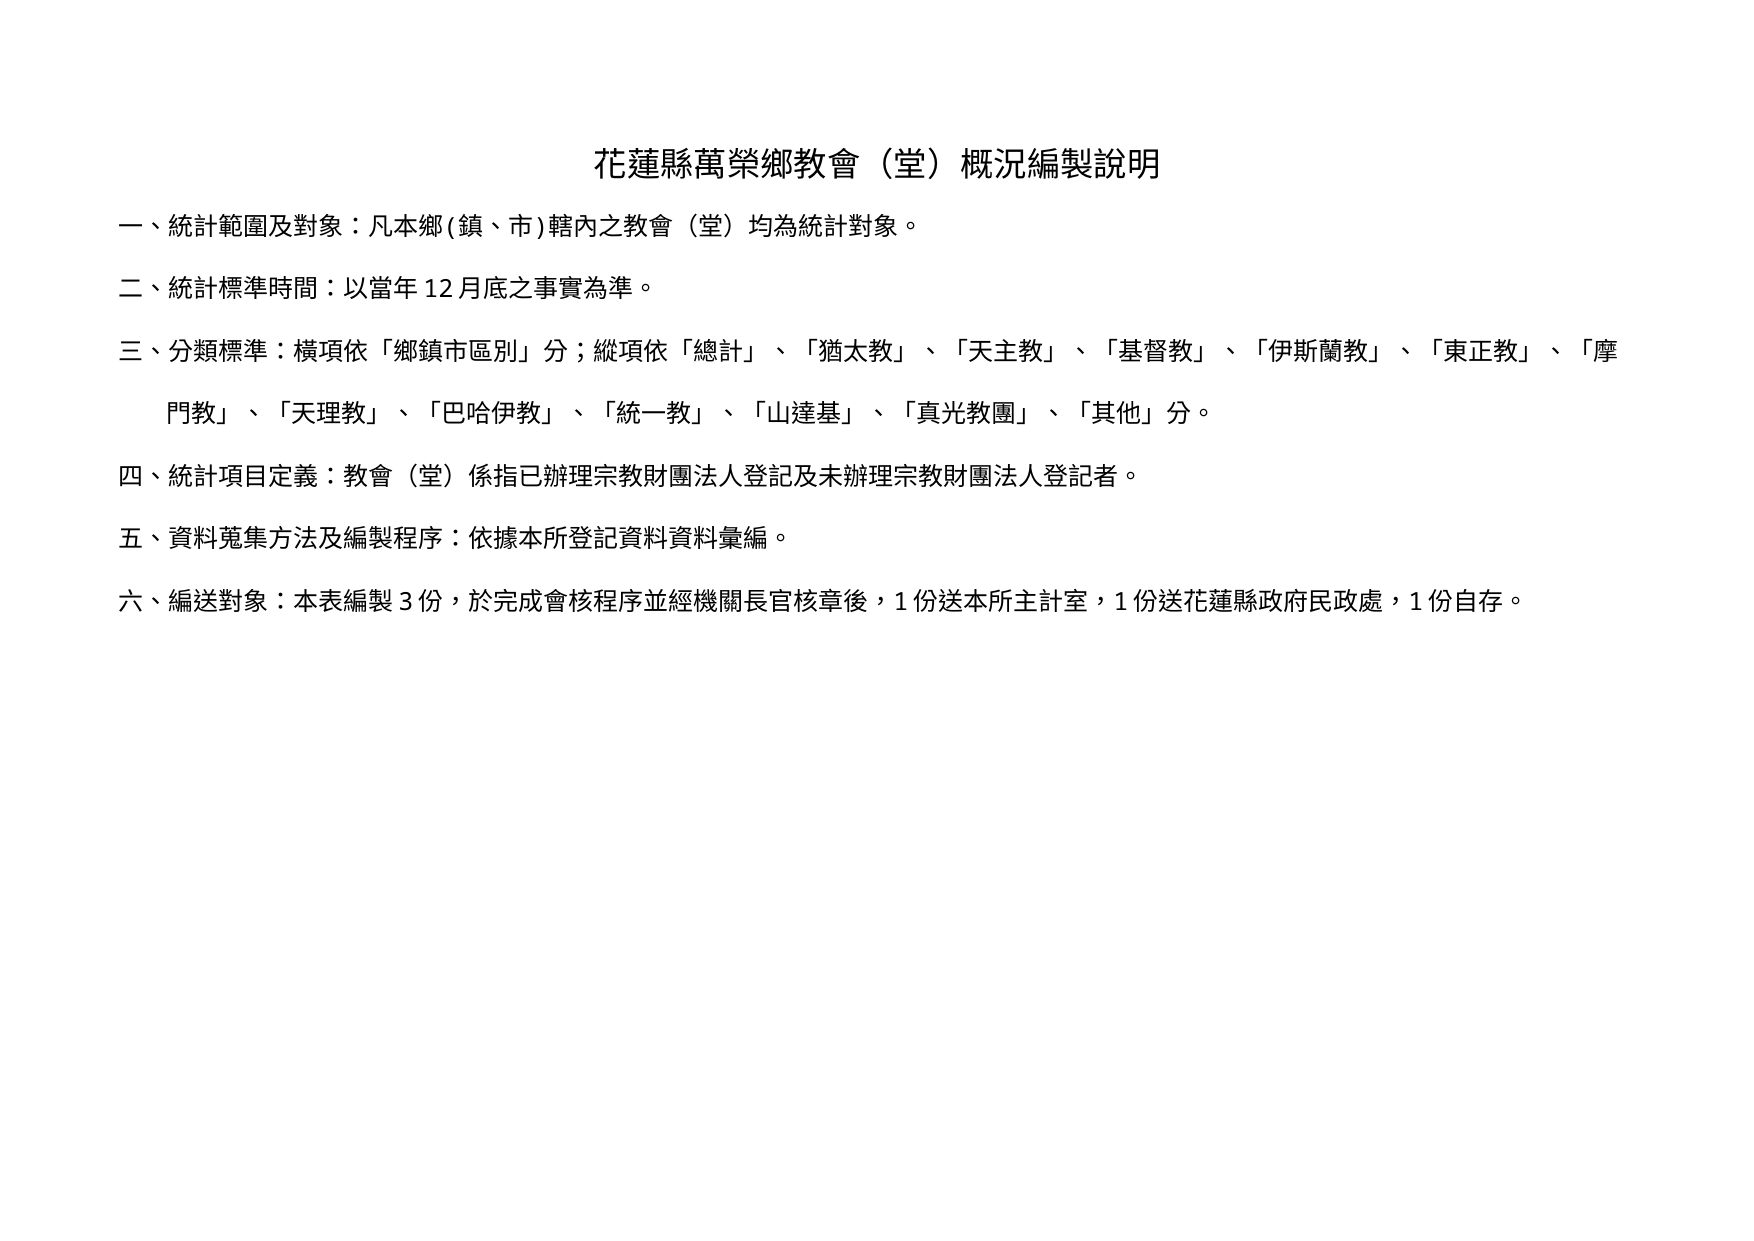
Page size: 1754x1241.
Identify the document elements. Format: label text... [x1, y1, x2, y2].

text 一、統計範圍及對象：凡本鄉(鎮、市)轄內之教會（堂）均為統計對象。 [118, 183, 1636, 245]
text 三、分類標準：橫項依「鄉鎮市區別」分；縱項依「總計」、「猶太教」、「天主教」、「基督教」、「伊斯蘭教」、「東正教」、「摩門教」、「天理教」、「巴哈伊教」、「統一教」、「山達基」、「真光教團」、「其他」分。 [118, 308, 1636, 433]
text 五、資料蒐集方法及編製程序：依據本所登記資料資料彙編。 [118, 495, 1636, 558]
text 花蓮縣萬榮鄉教會（堂）概況編製說明 [118, 120, 1636, 183]
text 四、統計項目定義：教會（堂）係指已辦理宗教財團法人登記及未辦理宗教財團法人登記者。 [118, 433, 1636, 495]
text 二、統計標準時間：以當年12月底之事實為準。 [118, 245, 1636, 308]
text 六、編送對象：本表編製3份，於完成會核程序並經機關長官核章後，1份送本所主計室，1份送花蓮縣政府民政處，1份自存。 [118, 558, 1636, 620]
